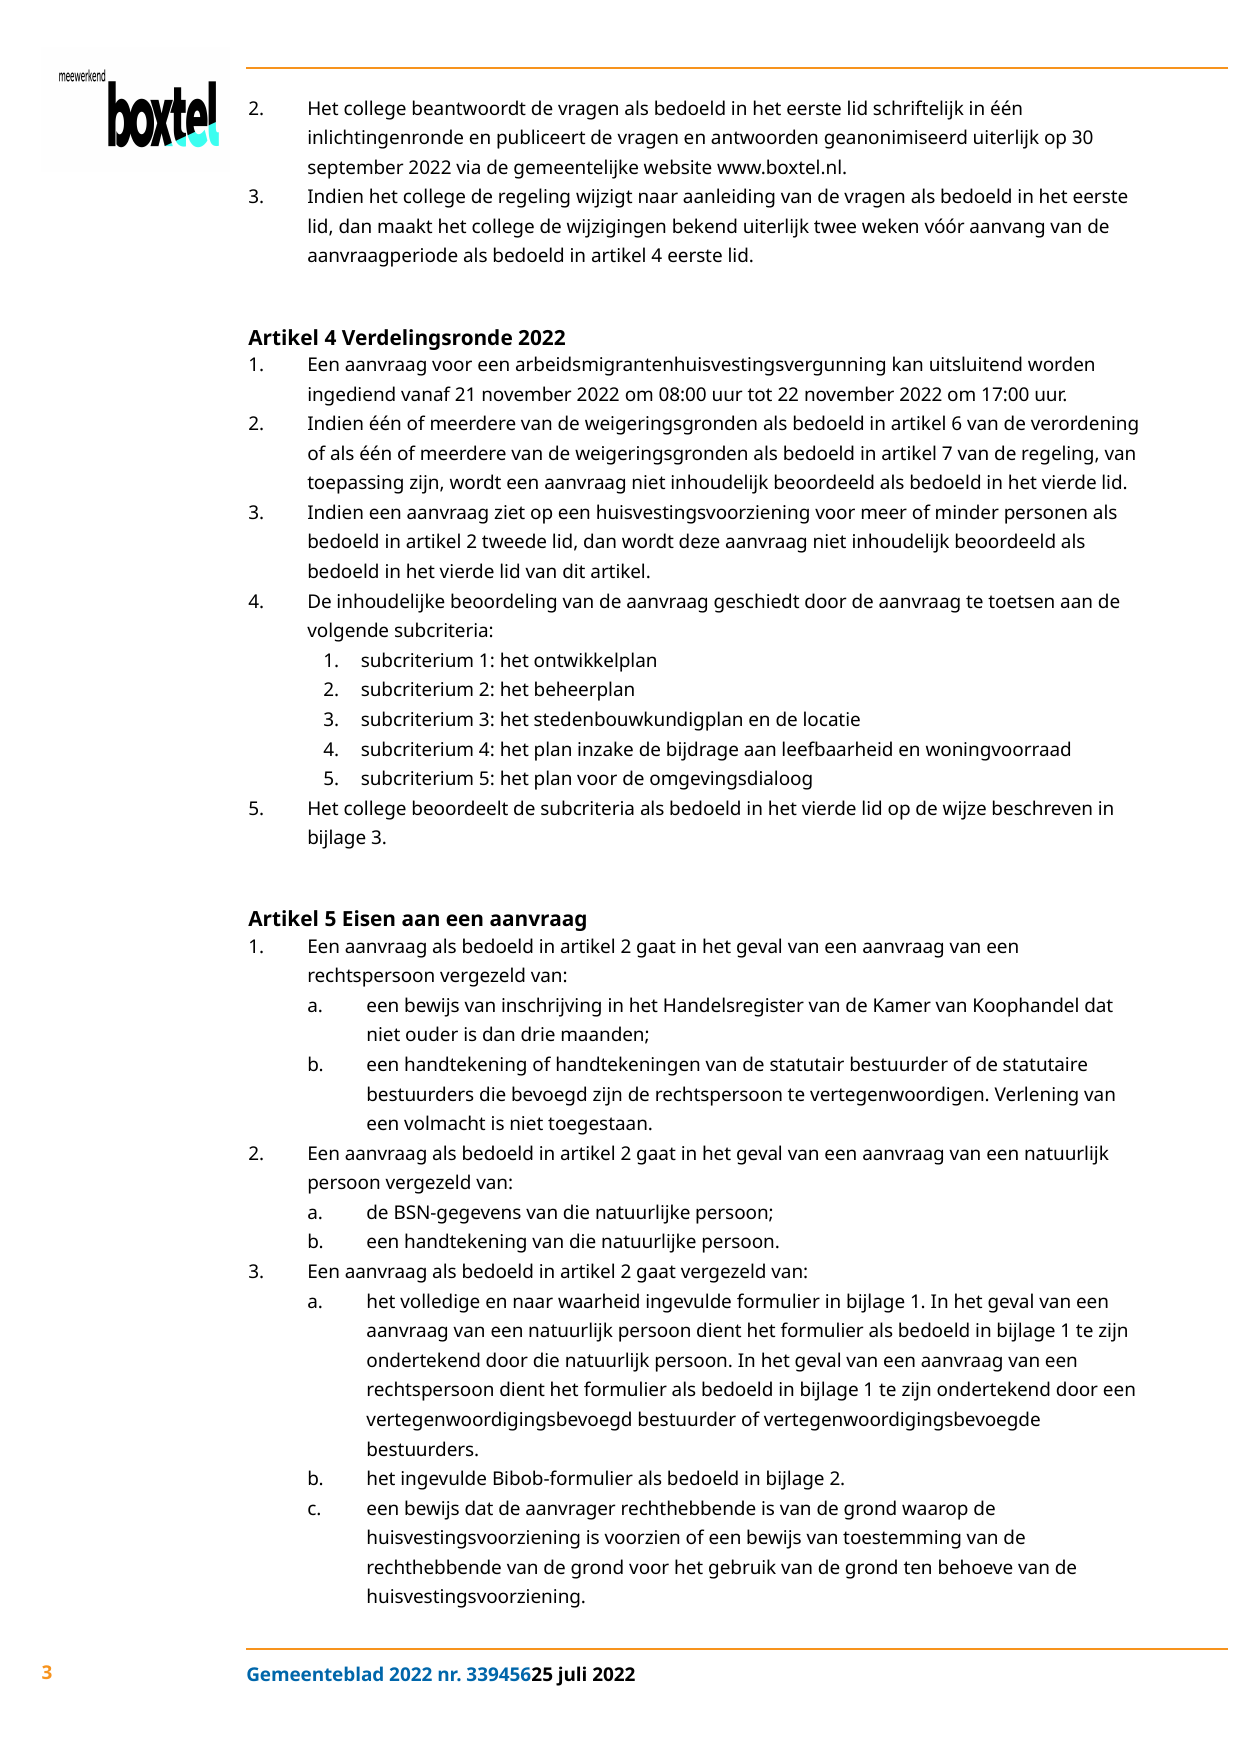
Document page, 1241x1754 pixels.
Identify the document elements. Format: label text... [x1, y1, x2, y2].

list De inhoudelijke beoordeling van de aanvraag geschiedt door de aanvraag te toetsen aan de volgende subcriteria: [248, 588, 1152, 643]
list Een aanvraag als bedoeld in artikel 2 gaat vergezeld van: [248, 1258, 1152, 1284]
list subcriterium 4: het plan inzake de bijdrage aan leefbaarheid en woningvoorraad [323, 736, 1152, 761]
list het ingevulde Bibob-formulier als bedoeld in bijlage 2. [307, 1465, 1152, 1491]
list subcriterium 5: het plan voor de omgevingsdialoog [323, 765, 1152, 791]
list een bewijs dat de aanvrager rechthebbende is van de grond waarop de huisvestingsvoorziening is voorzien of een bewijs van toestemming van de rechthebbende van de grond voor het gebruik van de grond ten behoeve van de huisvestingsvoorziening. [307, 1495, 1152, 1609]
list het volledige en naar waarheid ingevulde formulier in bijlage 1. In het geval van een aanvraag van een natuurlijk persoon dient het formulier als bedoeld in bijlage 1 te zijn ondertekend door die natuurlijk persoon. In het geval van een aanvraag van een rechtspersoon dient het formulier als bedoeld in bijlage 1 te zijn ondertekend door een vertegenwoordigingsbevoegd bestuurder of vertegenwoordigingsbevoegde bestuurders. [307, 1288, 1152, 1462]
list een handtekening of handtekeningen van de statutair bestuurder of de statutaire bestuurders die bevoegd zijn de rechtspersoon te vertegenwoordigen. Verlening van een volmacht is niet toegestaan. [307, 1051, 1152, 1136]
list Het college beoordeelt de subcriteria als bedoeld in het vierde lid op de wijze beschreven in bijlage 3. [248, 795, 1152, 850]
list Het college beantwoordt de vragen als bedoeld in het eerste lid schriftelijk in één inlichtingenronde en publiceert de vragen en antwoorden geanonimiseerd uiterlijk op 30 september 2022 via de gemeentelijke website www.boxtel.nl. [248, 95, 1152, 180]
list Indien het college de regeling wijzigt naar aanleiding van de vragen als bedoeld in het eerste lid, dan maakt het college de wijzigingen bekend uiterlijk twee weken vóór aanvang van de aanvraagperiode als bedoeld in artikel 4 eerste lid. [248, 183, 1152, 268]
list een bewijs van inschrijving in het Handelsregister van de Kamer van Koophandel dat niet ouder is dan drie maanden; [307, 992, 1152, 1047]
list subcriterium 3: het stedenbouwkundigplan en de locatie [323, 706, 1152, 732]
list Indien één of meerdere van de weigeringsgronden als bedoeld in artikel 6 van de verordening of als één of meerdere van de weigeringsgronden als bedoeld in artikel 7 van de regeling, van toepassing zijn, wordt een aanvraag niet inhoudelijk beoordeeld als bedoeld in het vierde lid. [248, 410, 1152, 495]
picture [41, 47, 231, 172]
list een handtekening van die natuurlijke persoon. [307, 1229, 1152, 1254]
text Artikel 4 Verdelingsronde 2022 [248, 323, 1152, 351]
list de BSN-gegevens van die natuurlijke persoon; [307, 1199, 1152, 1225]
list Een aanvraag als bedoeld in artikel 2 gaat in het geval van een aanvraag van een natuurlijk persoon vergezeld van: [248, 1140, 1152, 1195]
list subcriterium 2: het beheerplan [323, 677, 1152, 702]
list Een aanvraag als bedoeld in artikel 2 gaat in het geval van een aanvraag van een rechtspersoon vergezeld van: [248, 933, 1152, 988]
list Indien een aanvraag ziet op een huisvestingsvoorziening voor meer of minder personen als bedoeld in artikel 2 tweede lid, dan wordt deze aanvraag niet inhoudelijk beoordeeld als bedoeld in het vierde lid van dit artikel. [248, 499, 1152, 584]
text Artikel 5 Eisen aan een aanvraag [248, 904, 1152, 933]
list subcriterium 1: het ontwikkelplan [323, 647, 1152, 673]
list Een aanvraag voor een arbeidsmigrantenhuisvestingsvergunning kan uitsluitend worden ingediend vanaf 21 november 2022 om 08:00 uur tot 22 november 2022 om 17:00 uur. [248, 351, 1152, 406]
